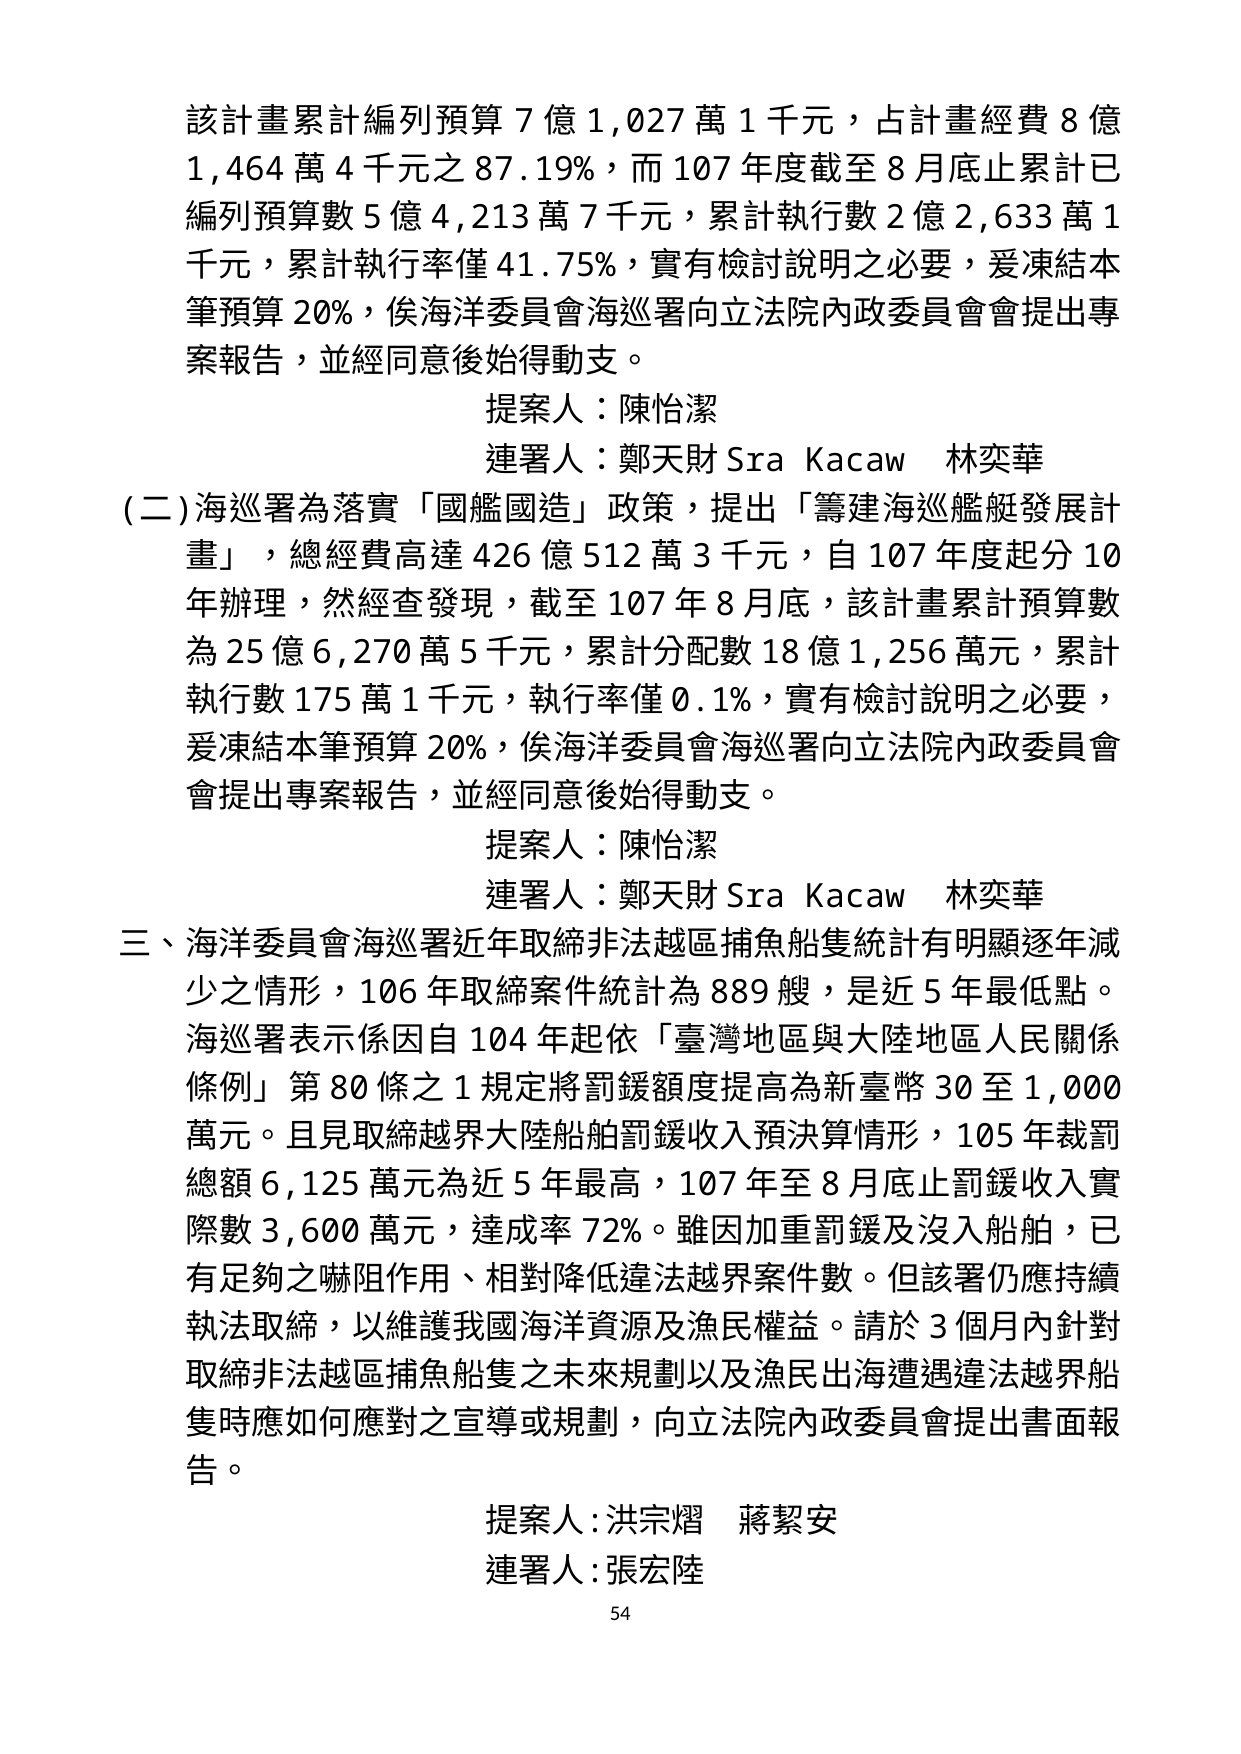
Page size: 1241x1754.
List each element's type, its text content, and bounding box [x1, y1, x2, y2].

text 提案人：陳怡潔 [118, 817, 1123, 867]
text 提案人:洪宗熠 蔣絜安 [118, 1492, 1123, 1542]
text 連署人：鄭天財Sra Kacaw 林奕華 [118, 432, 1123, 482]
text 連署人:張宏陸 [118, 1542, 1123, 1592]
text 連署人：鄭天財Sra Kacaw 林奕華 [118, 867, 1123, 917]
text (二)海巡署為落實「國艦國造」政策，提出「籌建海巡艦艇發展計畫」，總經費高達426億512萬3千元，自107年度起分10年辦理，然經查發現，截至107年8月底，該計畫累計預算數為25億6,270萬5千元，累計分配數18億1,256萬元，累計執行數175萬1千元，執行率僅0.1%，實有檢討說明之必要，爰凍結本筆預算20%，俟海洋委員會海巡署向立法院內政委員會會提出專案報告，並經同意後始得動支。 [118, 482, 1122, 817]
text 提案人：陳怡潔 [118, 382, 1123, 432]
text 該計畫累計編列預算7億1,027萬1千元，占計畫經費8億1,464萬4千元之87.19%，而107年度截至8月底止累計已編列預算數5億4,213萬7千元，累計執行數2億2,633萬1千元，累計執行率僅41.75%，實有檢討說明之必要，爰凍結本筆預算20%，俟海洋委員會海巡署向立法院內政委員會會提出專案報告，並經同意後始得動支。 [118, 94, 1122, 382]
text 三、海洋委員會海巡署近年取締非法越區捕魚船隻統計有明顯逐年減少之情形，106年取締案件統計為889艘，是近5年最低點。海巡署表示係因自104年起依「臺灣地區與大陸地區人民關係條例」第80條之1規定將罰鍰額度提高為新臺幣30至1,000萬元。且見取締越界大陸船舶罰鍰收入預決算情形，105年裁罰總額6,125萬元為近5年最高，107年至8月底止罰鍰收入實際數3,600萬元，達成率72%。雖因加重罰鍰及沒入船舶，已有足夠之嚇阻作用、相對降低違法越界案件數。但該署仍應持續執法取締，以維護我國海洋資源及漁民權益。請於3個月內針對取締非法越區捕魚船隻之未來規劃以及漁民出海遭遇違法越界船隻時應如何應對之宣導或規劃，向立法院內政委員會提出書面報告。 [118, 917, 1122, 1492]
